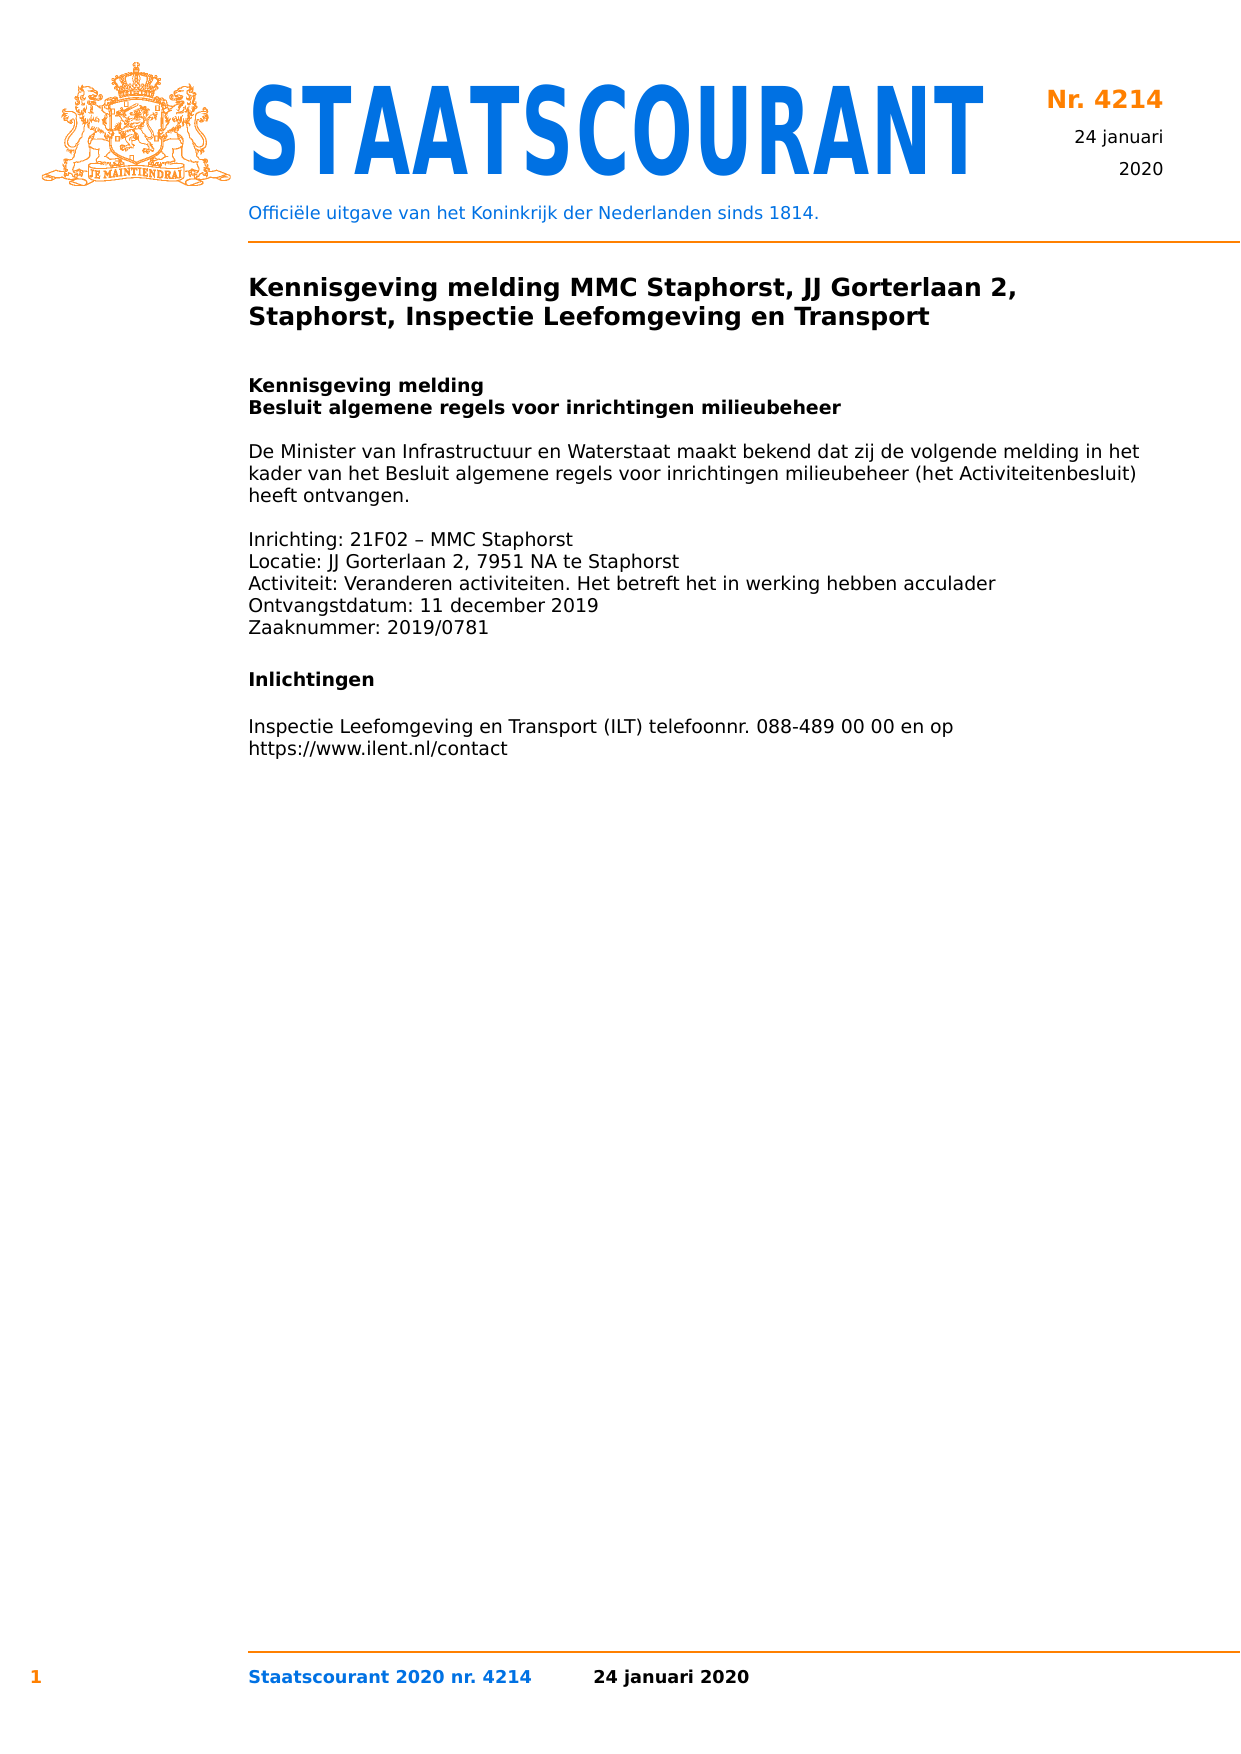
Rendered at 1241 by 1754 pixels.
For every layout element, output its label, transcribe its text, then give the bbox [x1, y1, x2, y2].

text Locatie: JJ Gorterlaan 2, 7951 NA te Staphorst [248, 551, 1163, 573]
text Ontvangstdatum: 11 december 2019 [248, 595, 1163, 617]
table_cell 24 januari [998, 121, 1240, 153]
text Inspectie Leefomgeving en Transport (ILT) telefoonnr. 088-489 00 00 en op https://www.ilent.nl/contact [248, 716, 1163, 759]
text Zaaknummer: 2019/0781 [248, 617, 1163, 639]
table_header [25, 62, 248, 241]
text De Minister van Infrastructuur en Waterstaat maakt bekend dat zij de volgende melding in het kader van het Besluit algemene regels voor inrichtingen milieubeheer (het Activiteitenbesluit) heeft ontvangen. [248, 441, 1163, 507]
text Kennisgeving melding [248, 375, 1163, 397]
table_cell Officiële uitgave van het Koninkrijk der Nederlanden sinds 1814. [248, 203, 1240, 241]
subtitle Kennisgeving melding MMC Staphorst, JJ Gorterlaan 2, Staphorst, Inspectie Leefomgeving en Transport [248, 273, 1163, 331]
table_header STAATSCOURANT [248, 62, 998, 203]
text Inrichting: 21F02 – MMC Staphorst [248, 529, 1163, 551]
picture [41, 62, 231, 186]
subtitle Inlichtingen [248, 669, 1163, 691]
text Besluit algemene regels voor inrichtingen milieubeheer [248, 397, 1163, 419]
table_header Nr. 4214 [998, 62, 1240, 121]
table_cell 2020 [998, 153, 1240, 203]
text Activiteit: Veranderen activiteiten. Het betreft het in werking hebben acculader [248, 573, 1163, 595]
